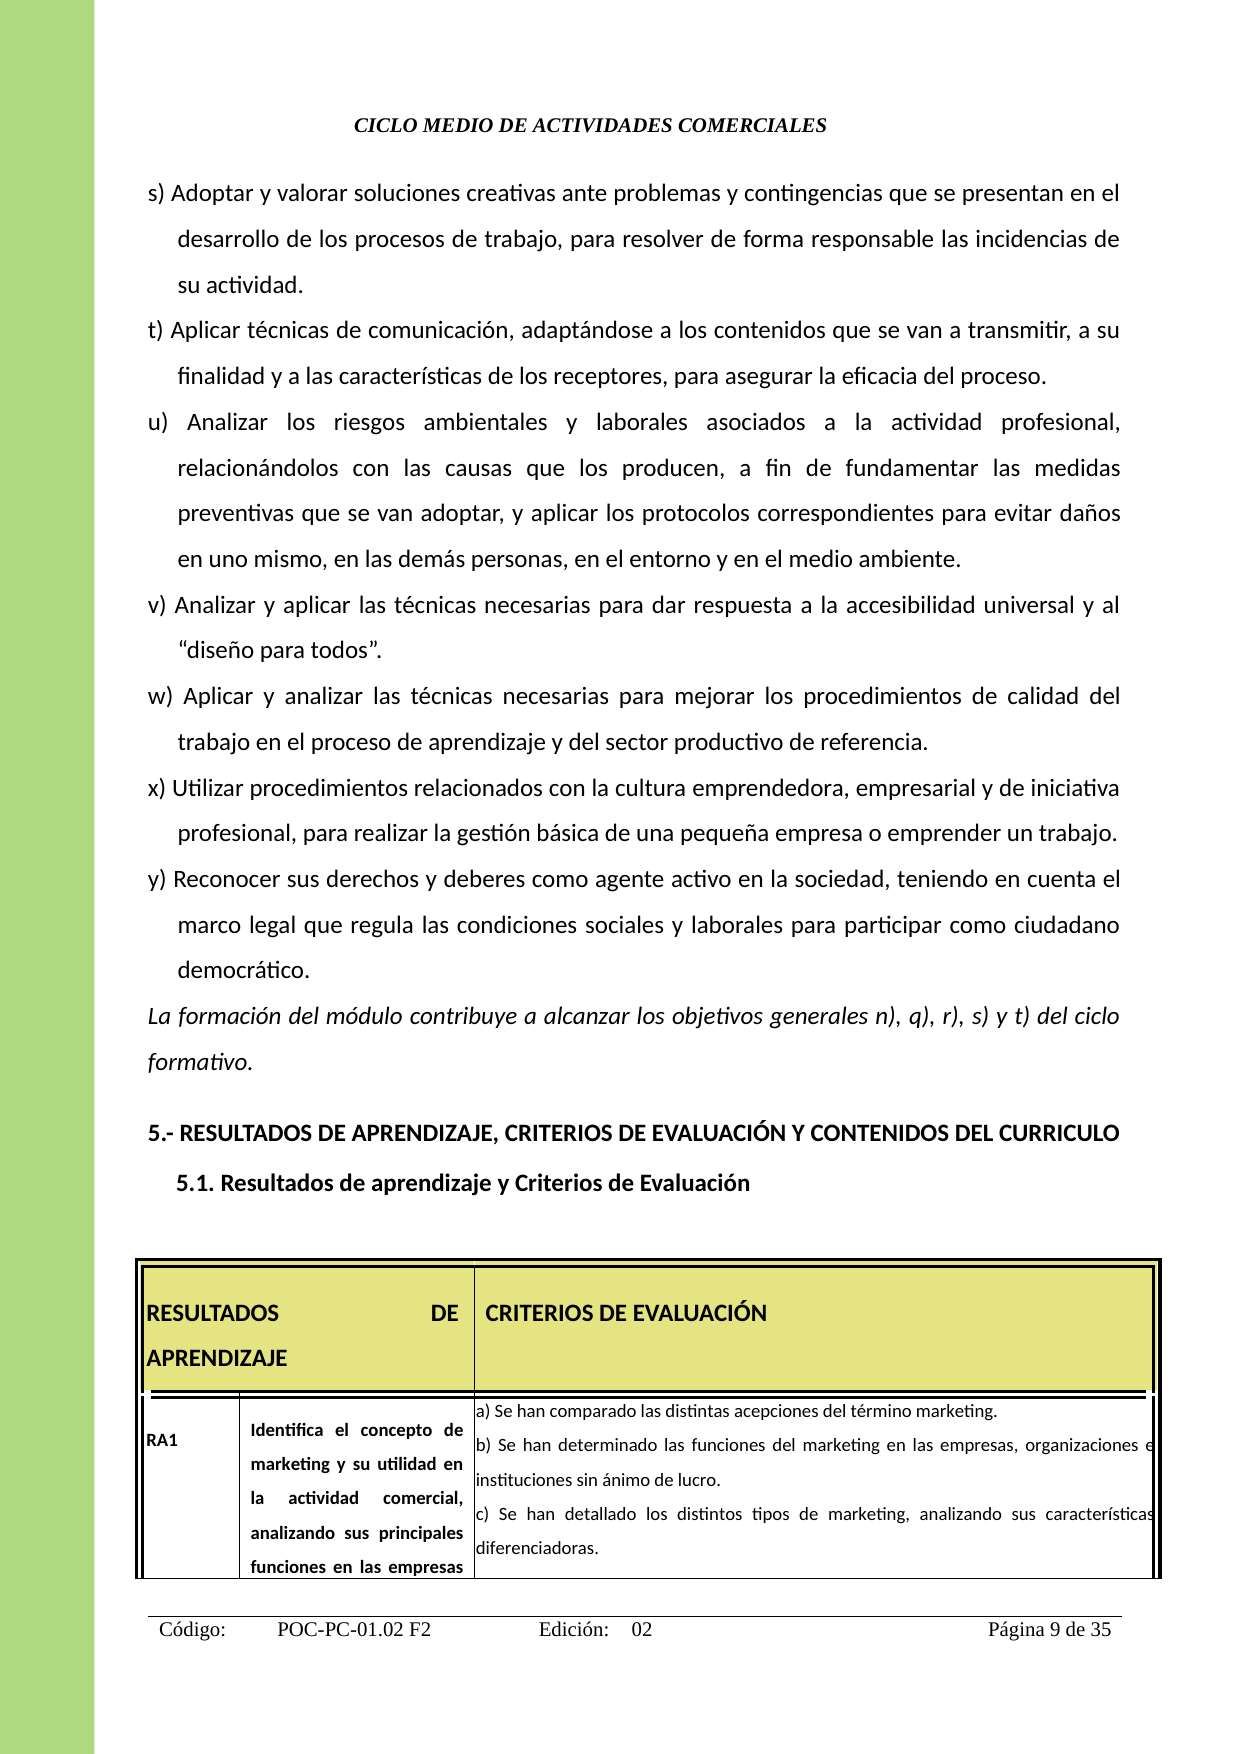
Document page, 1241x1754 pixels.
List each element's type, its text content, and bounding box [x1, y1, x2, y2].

table_cell Identifica el concepto de marketing y su utilidad en la actividad comercial, analizando sus principales funciones en las empresas [240, 1399, 474, 1578]
text x) Utilizar procedimientos relacionados con la cultura emprendedora, empresarial y de iniciativa profesional, para realizar la gestión básica de una pequeña empresa o emprender un trabajo. [148, 772, 1122, 848]
text La formación del módulo contribuye a alcanzar los objetivos generales n), q), r), s) y t) del ciclo formativo. [148, 1000, 1122, 1077]
table_cell a) Se han comparado las distintas acepciones del término marketing. b) Se han determinado las funciones del marketing en las empresas, organizaciones e instituciones sin ánimo de lucro. c) Se han detallado los distintos tipos de marketing, analizando sus características diferenciadoras. [475, 1390, 1157, 1578]
text w) Aplicar y analizar las técnicas necesarias para mejorar los procedimientos de calidad del trabajo en el proceso de aprendizaje y del sector productivo de referencia. [148, 680, 1122, 757]
table_header CRITERIOS DE EVALUACIÓN [475, 1261, 1157, 1390]
text s) Adoptar y valorar soluciones creativas ante problemas y contingencias que se presentan en el desarrollo de los procesos de trabajo, para resolver de forma responsable las incidencias de su actividad. [148, 177, 1122, 299]
text v) Analizar y aplicar las técnicas necesarias para dar respuesta a la accesibilidad universal y al “diseño para todos”. [148, 589, 1122, 665]
subtitle 5.- RESULTADOS DE APRENDIZAJE, CRITERIOS DE EVALUACIÓN Y CONTENIDOS DEL CURRICULO [148, 1117, 1122, 1147]
table_cell RA1 [140, 1390, 239, 1578]
subtitle 5.1. Resultados de aprendizaje y Criterios de Evaluación [148, 1167, 1122, 1197]
text t) Aplicar técnicas de comunicación, adaptándose a los contenidos que se van a transmitir, a su finalidad y a las características de los receptores, para asegurar la eficacia del proceso. [148, 314, 1122, 391]
text u) Analizar los riesgos ambientales y laborales asociados a la actividad profesional, relacionándolos con las causas que los producen, a fin de fundamentar las medidas preventivas que se van adoptar, y aplicar los protocolos correspondientes para evitar daños en uno mismo, en las demás personas, en el entorno y en el medio ambiente. [148, 406, 1122, 574]
text y) Reconocer sus derechos y deberes como agente activo en la sociedad, teniendo en cuenta el marco legal que regula las condiciones sociales y laborales para participar como ciudadano democrático. [148, 863, 1122, 985]
table_header RESULTADOS DE APRENDIZAJE [140, 1261, 474, 1390]
